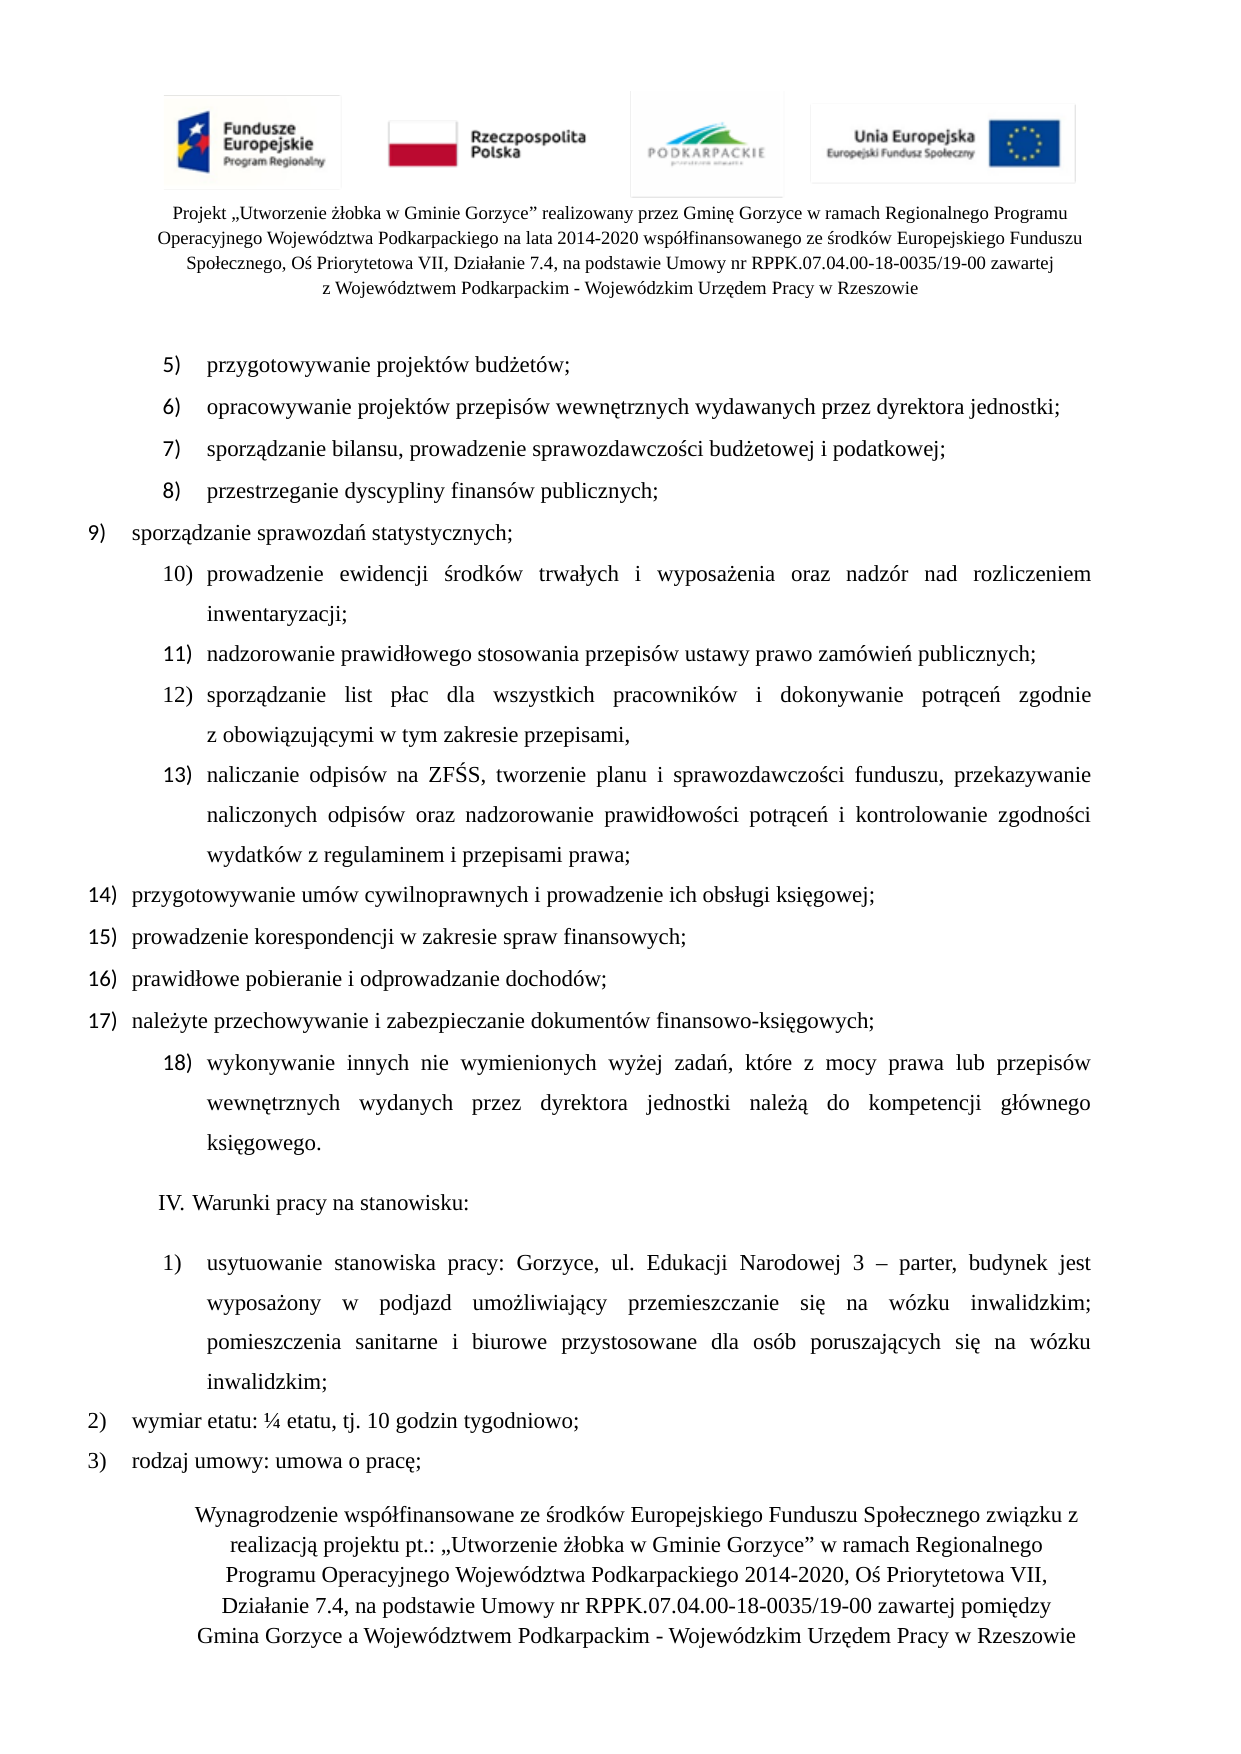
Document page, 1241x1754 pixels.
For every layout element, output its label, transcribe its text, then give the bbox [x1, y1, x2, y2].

list sporządzanie list płac dla wszystkich pracowników i dokonywanie potrąceń zgodnie z obowiązującymi w tym zakresie przepisami, [162, 681, 1093, 747]
list przygotowywanie umów cywilnoprawnych i prowadzenie ich obsługi księgowej; [87, 880, 1093, 908]
list wymiar etatu: ¼ etatu, tj. 10 godzin tygodniowo; [87, 1407, 1093, 1434]
list należyte przechowywanie i zabezpieczanie dokumentów finansowo-księgowych; [87, 1006, 1093, 1034]
list wykonywanie innych nie wymienionych wyżej zadań, które z mocy prawa lub przepisów wewnętrznych wydanych przez dyrektora jednostki należą do kompetencji głównego księgowego. [162, 1048, 1093, 1155]
list opracowywanie projektów przepisów wewnętrznych wydawanych przez dyrektora jednostki; [162, 392, 1093, 420]
list prowadzenie ewidencji środków trwałych i wyposażenia oraz nadzór nad rozliczeniem inwentaryzacji; [162, 560, 1093, 626]
list przygotowywanie projektów budżetów; [162, 350, 1093, 378]
list przestrzeganie dyscypliny finansów publicznych; [162, 476, 1093, 504]
list Warunki pracy na stanowisku: [185, 1189, 1093, 1215]
list usytuowanie stanowiska pracy: Gorzyce, ul. Edukacji Narodowej 3 – parter, budynek jest wyposażony w podjazd umożliwiający przemieszczanie się na wózku inwalidzkim; pomieszczenia sanitarne i biurowe przystosowane dla osób poruszających się na wózku inwalidzkim; [162, 1249, 1093, 1394]
list sporządzanie sprawozdań statystycznych; [87, 518, 1093, 546]
list prowadzenie korespondencji w zakresie spraw finansowych; [87, 922, 1093, 950]
list rodzaj umowy: umowa o pracę; [87, 1447, 1093, 1473]
list nadzorowanie prawidłowego stosowania przepisów ustawy prawo zamówień publicznych; [162, 639, 1093, 667]
list prawidłowe pobieranie i odprowadzanie dochodów; [87, 964, 1093, 992]
list sporządzanie bilansu, prowadzenie sprawozdawczości budżetowej i podatkowej; [162, 434, 1093, 462]
list naliczanie odpisów na ZFŚS, tworzenie planu i sprawozdawczości funduszu, przekazywanie naliczonych odpisów oraz nadzorowanie prawidłowości potrąceń i kontrolowanie zgodności wydatków z regulaminem i przepisami prawa; [162, 760, 1093, 867]
